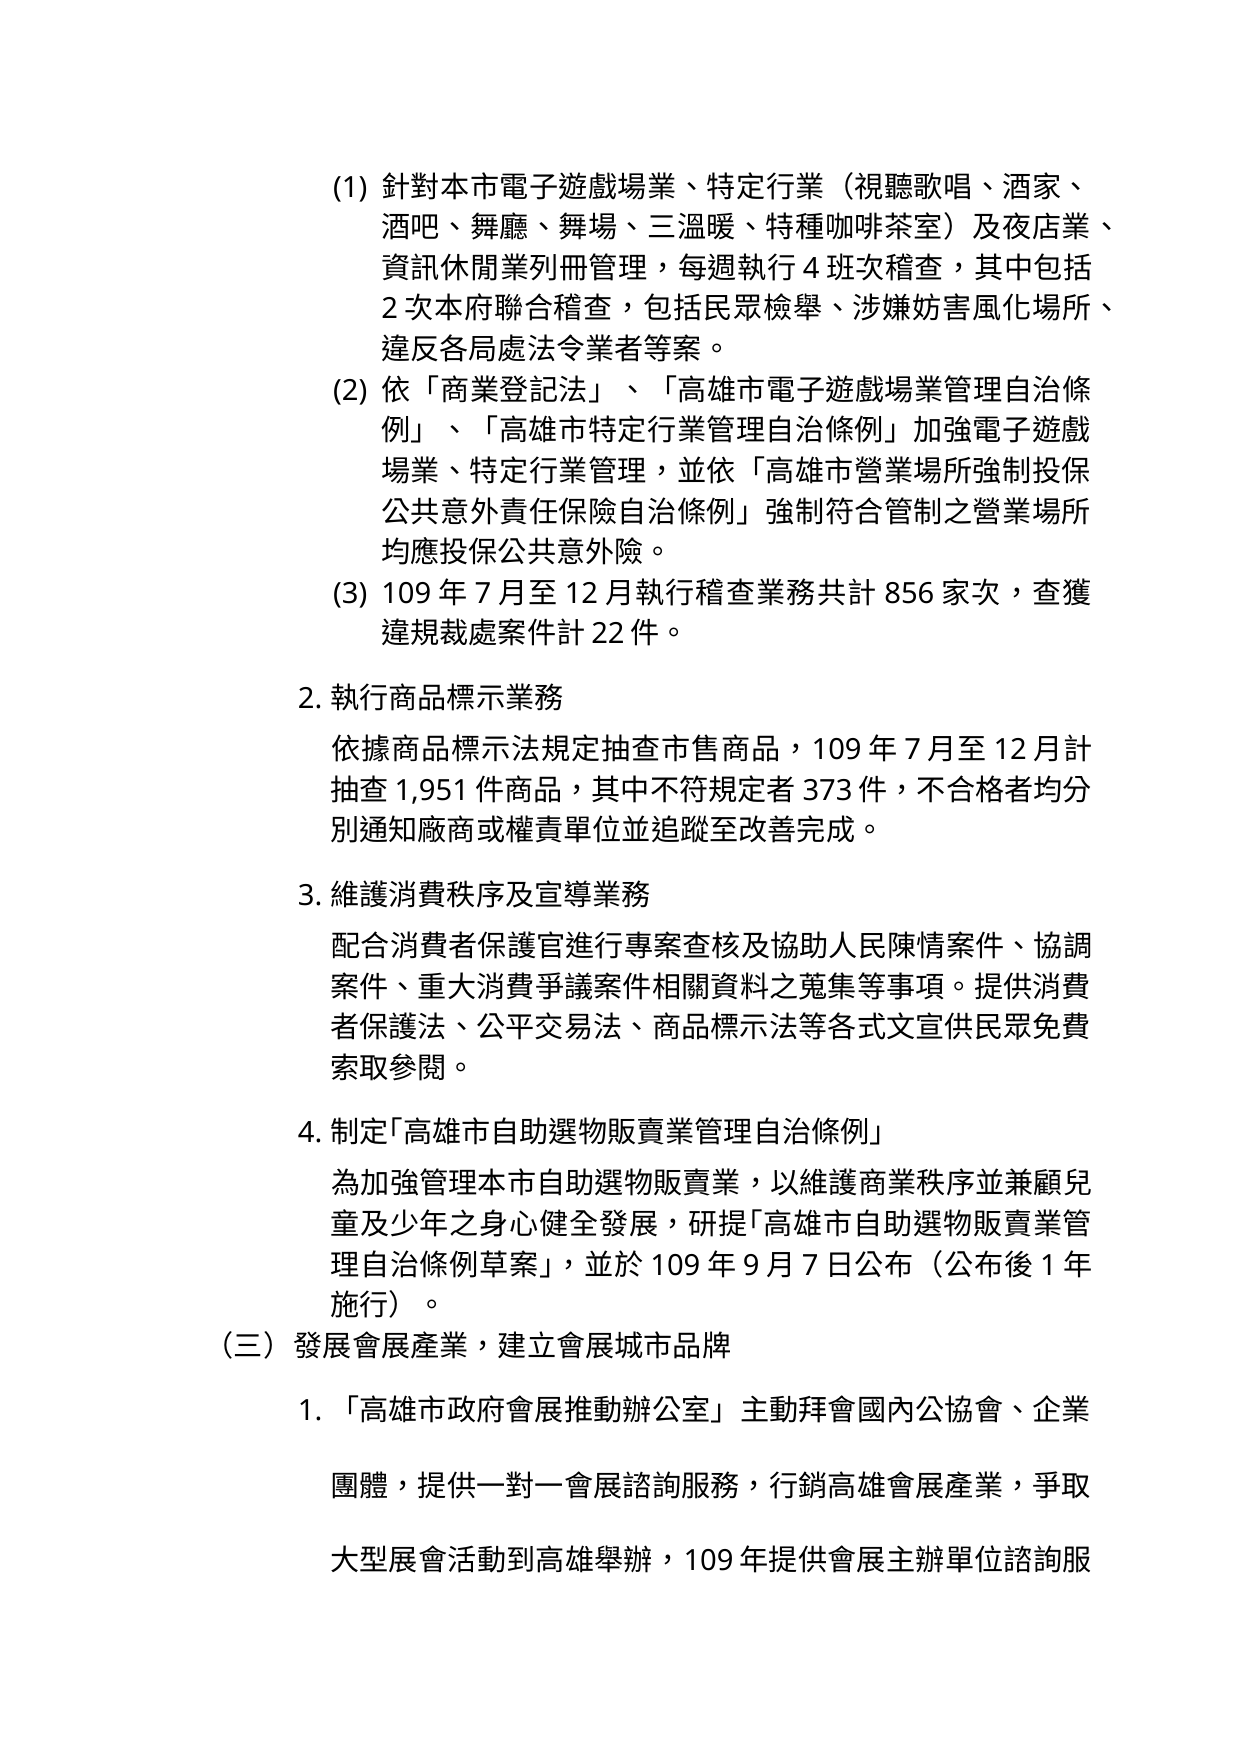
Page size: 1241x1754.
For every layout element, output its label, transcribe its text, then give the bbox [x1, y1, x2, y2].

list 109年7月至12月執行稽查業務共計856家次，查獲違規裁處案件計22件。 [333, 571, 1092, 652]
text 配合消費者保護官進行專案查核及協助人民陳情案件、協調案件、重大消費爭議案件相關資料之蒐集等事項。提供消費者保護法、公平交易法、商品標示法等各式文宣供民眾免費索取參閱。 [330, 924, 1092, 1086]
list 維護消費秩序及宣導業務 [298, 849, 1092, 924]
list 依「商業登記法」、「高雄市電子遊戲場業管理自治條例」、「高雄市特定行業管理自治條例」加強電子遊戲場業、特定行業管理，並依「高雄市營業場所強制投保公共意外責任保險自治條例」強制符合管制之營業場所均應投保公共意外險。 [333, 368, 1092, 571]
list 針對本市電子遊戲場業、特定行業（視聽歌唱、酒家、酒吧、舞廳、舞場、三溫暖、特種咖啡茶室）及夜店業、資訊休閒業列冊管理，每週執行4班次稽查，其中包括2次本府聯合稽查，包括民眾檢舉、涉嫌妨害風化場所、違反各局處法令業者等案。 [333, 164, 1092, 368]
list 執行商品標示業務 [298, 652, 1092, 727]
list 發展會展產業，建立會展城市品牌 [204, 1324, 1092, 1364]
text 依據商品標示法規定抽查市售商品，109年7月至12月計抽查1,951件商品，其中不符規定者373件，不合格者均分別通知廠商或權責單位並追蹤至改善完成。 [330, 727, 1092, 849]
text 為加強管理本市自助選物販賣業，以維護商業秩序並兼顧兒童及少年之身心健全發展，研提｢高雄市自助選物販賣業管理自治條例草案｣，並於109年9月7日公布（公布後1年施行）。 [330, 1161, 1092, 1324]
list 「高雄市政府會展推動辦公室」主動拜會國內公協會、企業團體，提供一對一會展諮詢服務，行銷高雄會展產業，爭取大型展會活動到高雄舉辦，109年提供會展主辦單位諮詢服 [298, 1364, 1092, 1589]
list 制定｢高雄市自助選物販賣業管理自治條例｣ [298, 1086, 1092, 1161]
